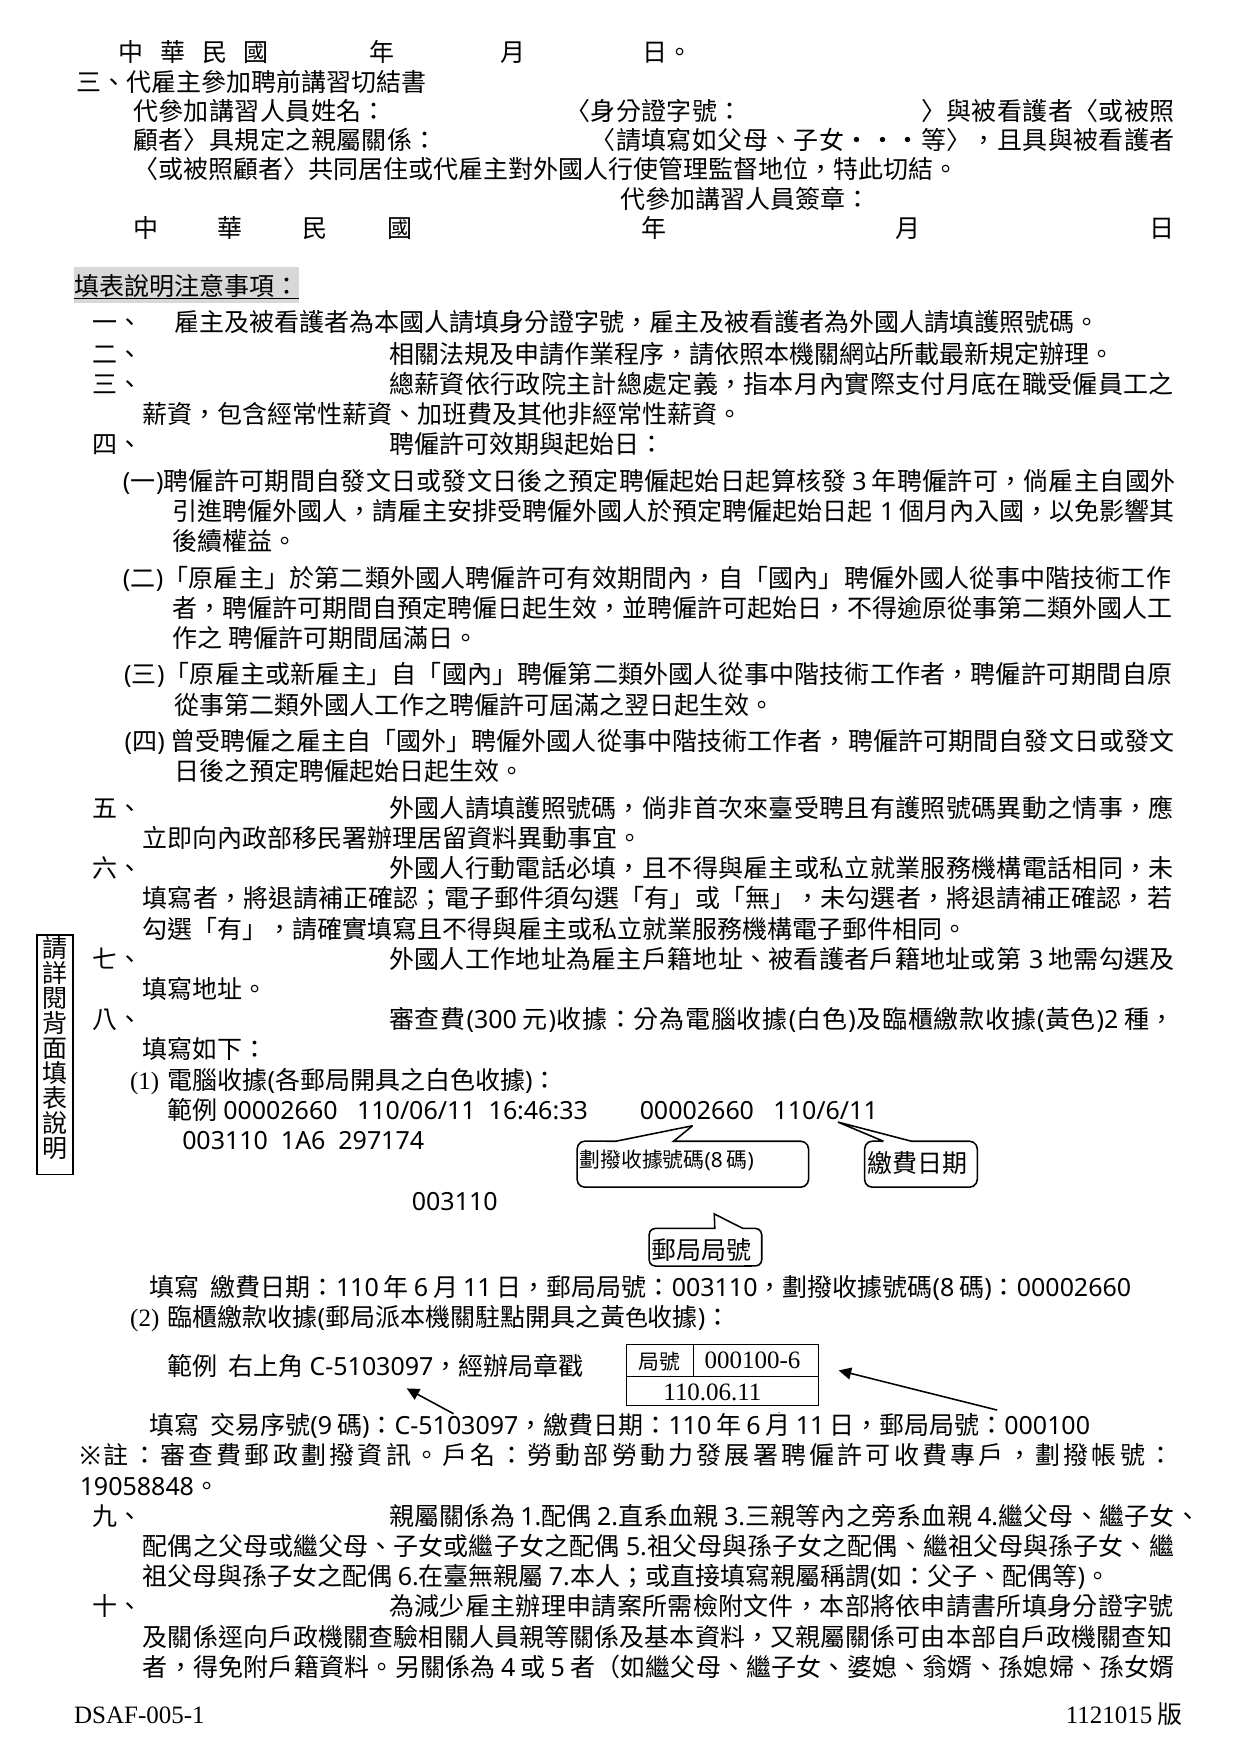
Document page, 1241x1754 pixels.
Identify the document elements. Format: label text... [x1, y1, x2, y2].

list 審查費(300元)收據：分為電腦收據(白色)及臨櫃繳款收據(黃色)2種，填寫如下： [93, 1004, 1175, 1065]
text 填寫 交易序號(9碼)：C-5103097，繳費日期：110年6月11日，郵局局號：000100 [80, 1410, 1175, 1441]
list 親屬關係為1.配偶2.直系血親3.三親等內之旁系血親4.繼父母、繼子女、配偶之父母或繼父母、子女或繼子女之配偶5.祖父母與孫子女之配偶、繼祖父母與孫子女、繼祖父母與孫子女之配偶6.在臺無親屬7.本人；或直接填寫親屬稱謂(如：父子、配偶等)。 [93, 1501, 1175, 1592]
text 代參加講習人員簽章： [133, 185, 1175, 214]
text 郵局局號 [651, 1230, 760, 1264]
text 003110 1A6 297174 [857, 1125, 1175, 1156]
text 範例 00002660 110/06/11 16:46:33 00002660 110/6/11 [130, 1095, 1175, 1125]
list 請詳閱背面填表說明 [37, 935, 73, 1174]
text 填寫 繳費日期：110年6月11日，郵局局號：003110，劃撥收據號碼(8碼)：00002660 [130, 1272, 1175, 1302]
text 110.06.11 [638, 1377, 807, 1405]
list 聘僱許可效期與起始日： [93, 429, 1175, 460]
text 代參加講習人員姓名： 〈身分證字號： 〉與被看護者〈或被照顧者〉具規定之親屬關係： 〈請填寫如父母、子女・・・等〉，且具與被看護者〈或被照顧者〉共同居住或代雇主對外國人行使管理監督地位，特此切結。 [133, 97, 1175, 185]
text 000100-6 [704, 1345, 807, 1374]
list 相關法規及申請作業程序，請依照本機關網站所載最新規定辦理。 [93, 339, 1175, 369]
text 三、代雇主參加聘前講習切結書 [77, 68, 1175, 97]
list 外國人行動電話必填，且不得與雇主或私立就業服務機構電話相同，未填寫者，將退請補正確認；電子郵件須勾選「有」或「無」，未勾選者，將退請補正確認，若勾選「有」，請確實填寫且不得與雇主或私立就業服務機構電子郵件相同。 [93, 853, 1175, 944]
list 外國人工作地址為雇主戶籍地址、被看護者戶籍地址或第3地需勾選及填寫地址。 [93, 944, 1175, 1004]
list 為減少雇主辦理申請案所需檢附文件，本部將依申請書所填身分證字號及關係逕向戶政機關查驗相關人員親等關係及基本資料，又親屬關係可由本部自戶政機關查知者，得免附戶籍資料。另關係為4或5者（如繼父母、繼子女、婆媳、翁婿、孫媳婦、孫女婿 [93, 1592, 1175, 1682]
text (二)「原雇主」於第二類外國人聘僱許可有效期間內，自「國內」聘僱外國人從事中階技術工作者，聘僱許可期間自預定聘僱日起生效，並聘僱許可起始日，不得逾原從事第二類外國人工作之 聘僱許可期間屆滿日。 [123, 563, 1175, 653]
text 003110 1A6 297174 [130, 1125, 687, 1156]
text 填表說明注意事項： [74, 272, 1175, 301]
text 中華民國 年 月 日 [80, 214, 1175, 243]
text 003110 [133, 1186, 1175, 1216]
list 總薪資依行政院主計總處定義，指本月內實際支付月底在職受僱員工之薪資，包含經常性薪資、加班費及其他非經常性薪資。 [93, 369, 1175, 429]
text 繳費日期 [867, 1143, 975, 1180]
text (三)「原雇主或新雇主」自「國內」聘僱第二類外國人從事中階技術工作者，聘僱許可期間自原從事第二類外國人工作之聘僱許可屆滿之翌日起生效。 [124, 660, 1175, 720]
text 003110 1A6 297174 [678, 1125, 876, 1156]
text 中 華 民 國 年 月 日。 [118, 37, 1175, 68]
list 外國人請填護照號碼，倘非首次來臺受聘且有護照號碼異動之情事，應立即向內政部移民署辦理居留資料異動事宜。 [93, 793, 1175, 853]
text [824, 1351, 1175, 1382]
text (四) 曾受聘僱之雇主自「國外」聘僱外國人從事中階技術工作者，聘僱許可期間自發文日或發文日後之預定聘僱起始日起生效。 [124, 726, 1175, 787]
list 臨櫃繳款收據(郵局派本機關駐點開具之黃色收據)： [130, 1302, 1175, 1333]
text 範例 右上角 C-5103097，經辦局章戳 [130, 1351, 611, 1382]
list 雇主及被看護者為本國人請填身分證字號，雇主及被看護者為外國人請填護照號碼。 [93, 301, 1181, 339]
text (一)聘僱許可期間自發文日或發文日後之預定聘僱起始日起算核發3年聘僱許可，倘雇主自國外引進聘僱外國人，請雇主安排受聘僱外國人於預定聘僱起始日起1個月內入國，以免影響其後續權益。 [123, 466, 1175, 557]
text ※註：審查費郵政劃撥資訊。戶名：勞動部勞動力發展署聘僱許可收費專戶，劃撥帳號：19058848。 [79, 1441, 1175, 1501]
list 電腦收據(各郵局開具之白色收據)： [130, 1065, 1175, 1095]
text 劃撥收據號碼(8碼) [579, 1143, 806, 1174]
text 局號 [638, 1345, 682, 1376]
